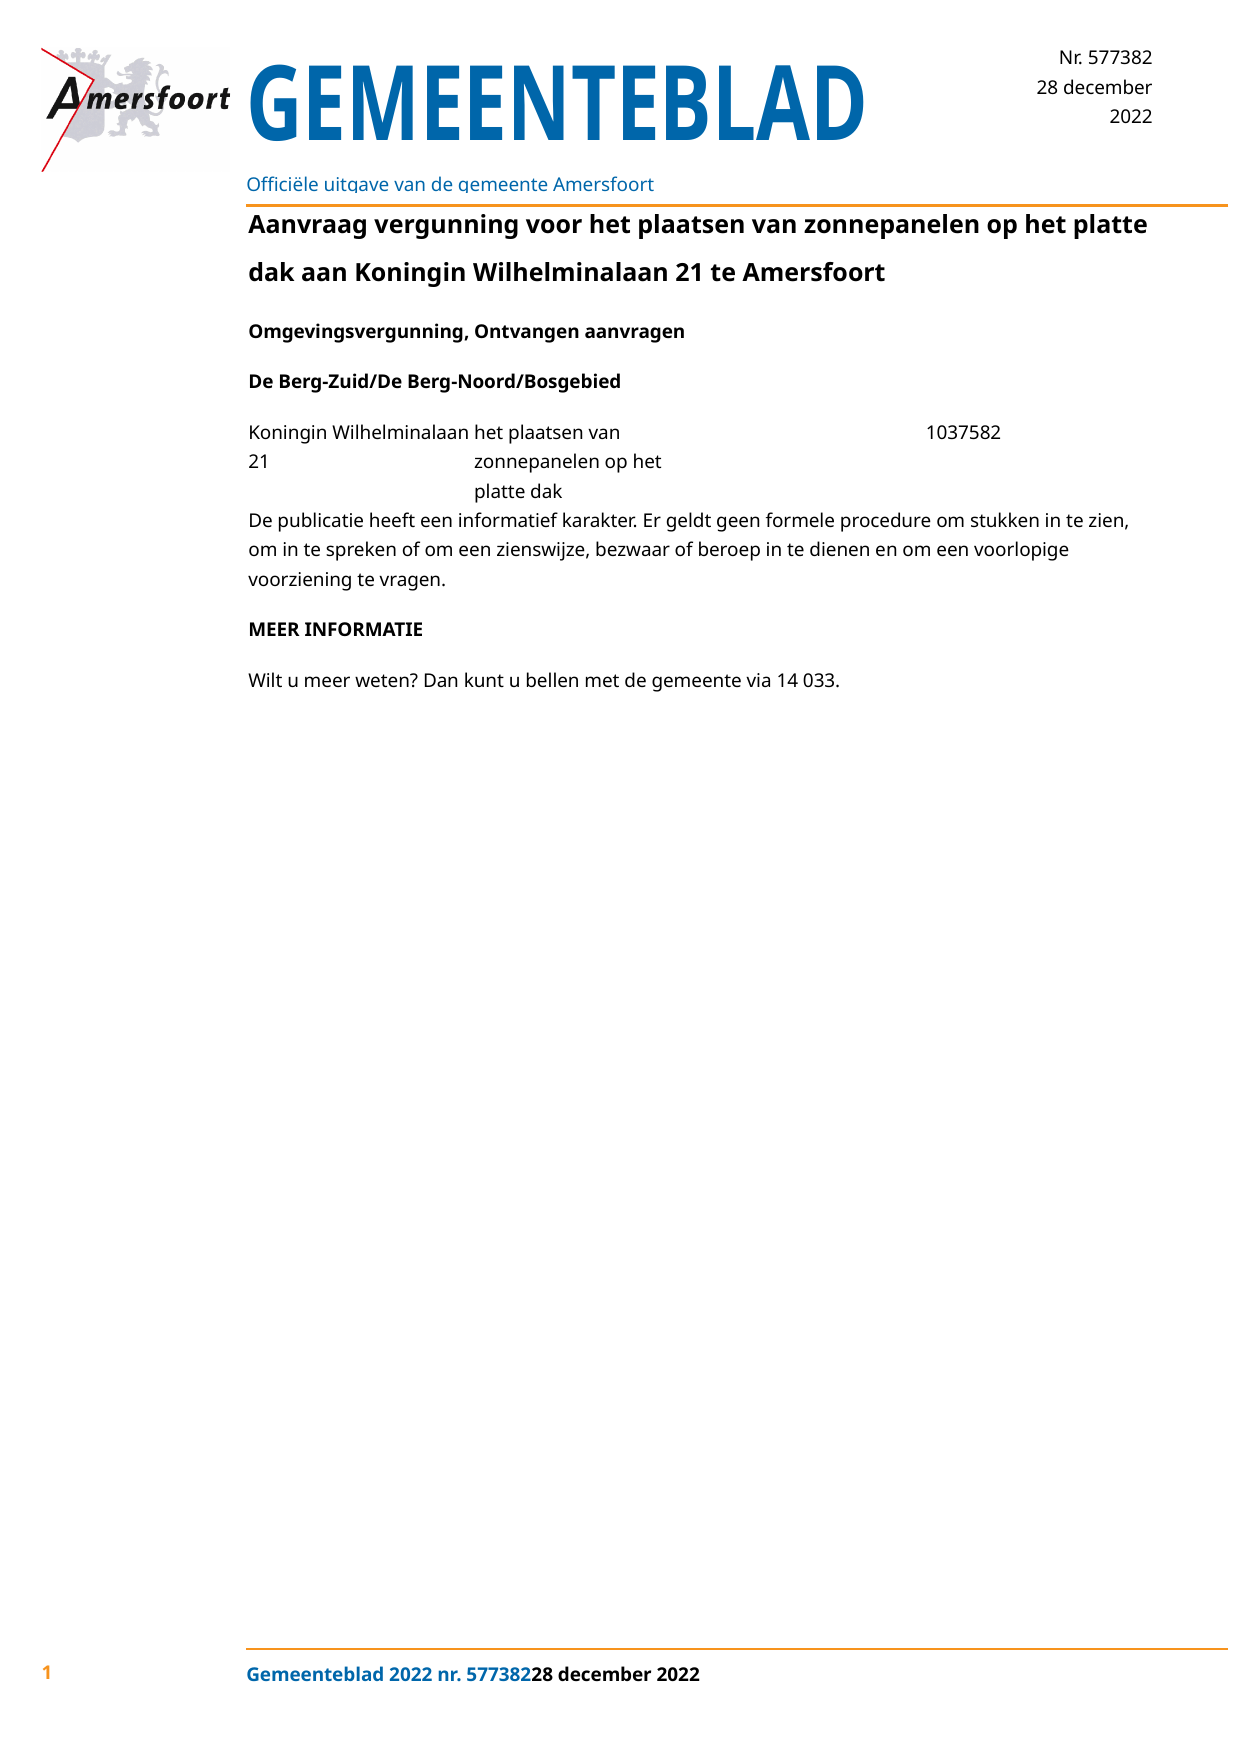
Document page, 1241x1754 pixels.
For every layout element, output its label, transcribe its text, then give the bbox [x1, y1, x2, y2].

table_header het plaatsen van zonnepanelen op het platte dak [474, 419, 700, 504]
table_header [700, 419, 926, 504]
text De publicatie heeft een informatief karakter. Er geldt geen formele procedure om stukken in te zien, om in te spreken of om een zienswijze, bezwaar of beroep in te dienen en om een voorlopige voorziening te vragen. [248, 507, 1152, 592]
text MEER INFORMATIE [248, 617, 1152, 642]
text Aanvraag vergunning voor het plaatsen van zonnepanelen op het platte dak aan Koningin Wilhelminalaan 21 te Amersfoort [248, 207, 1152, 288]
table_header Koningin Wilhelminalaan 21 [248, 419, 474, 504]
table_header 1037582 [926, 419, 1152, 504]
text Wilt u meer weten? Dan kunt u bellen met de gemeente via 14 033. [248, 667, 1152, 693]
text De Berg-Zuid/De Berg-Noord/Bosgebied [248, 368, 1152, 394]
picture [41, 47, 231, 172]
text Omgevingsvergunning, Ontvangen aanvragen [248, 318, 1152, 344]
